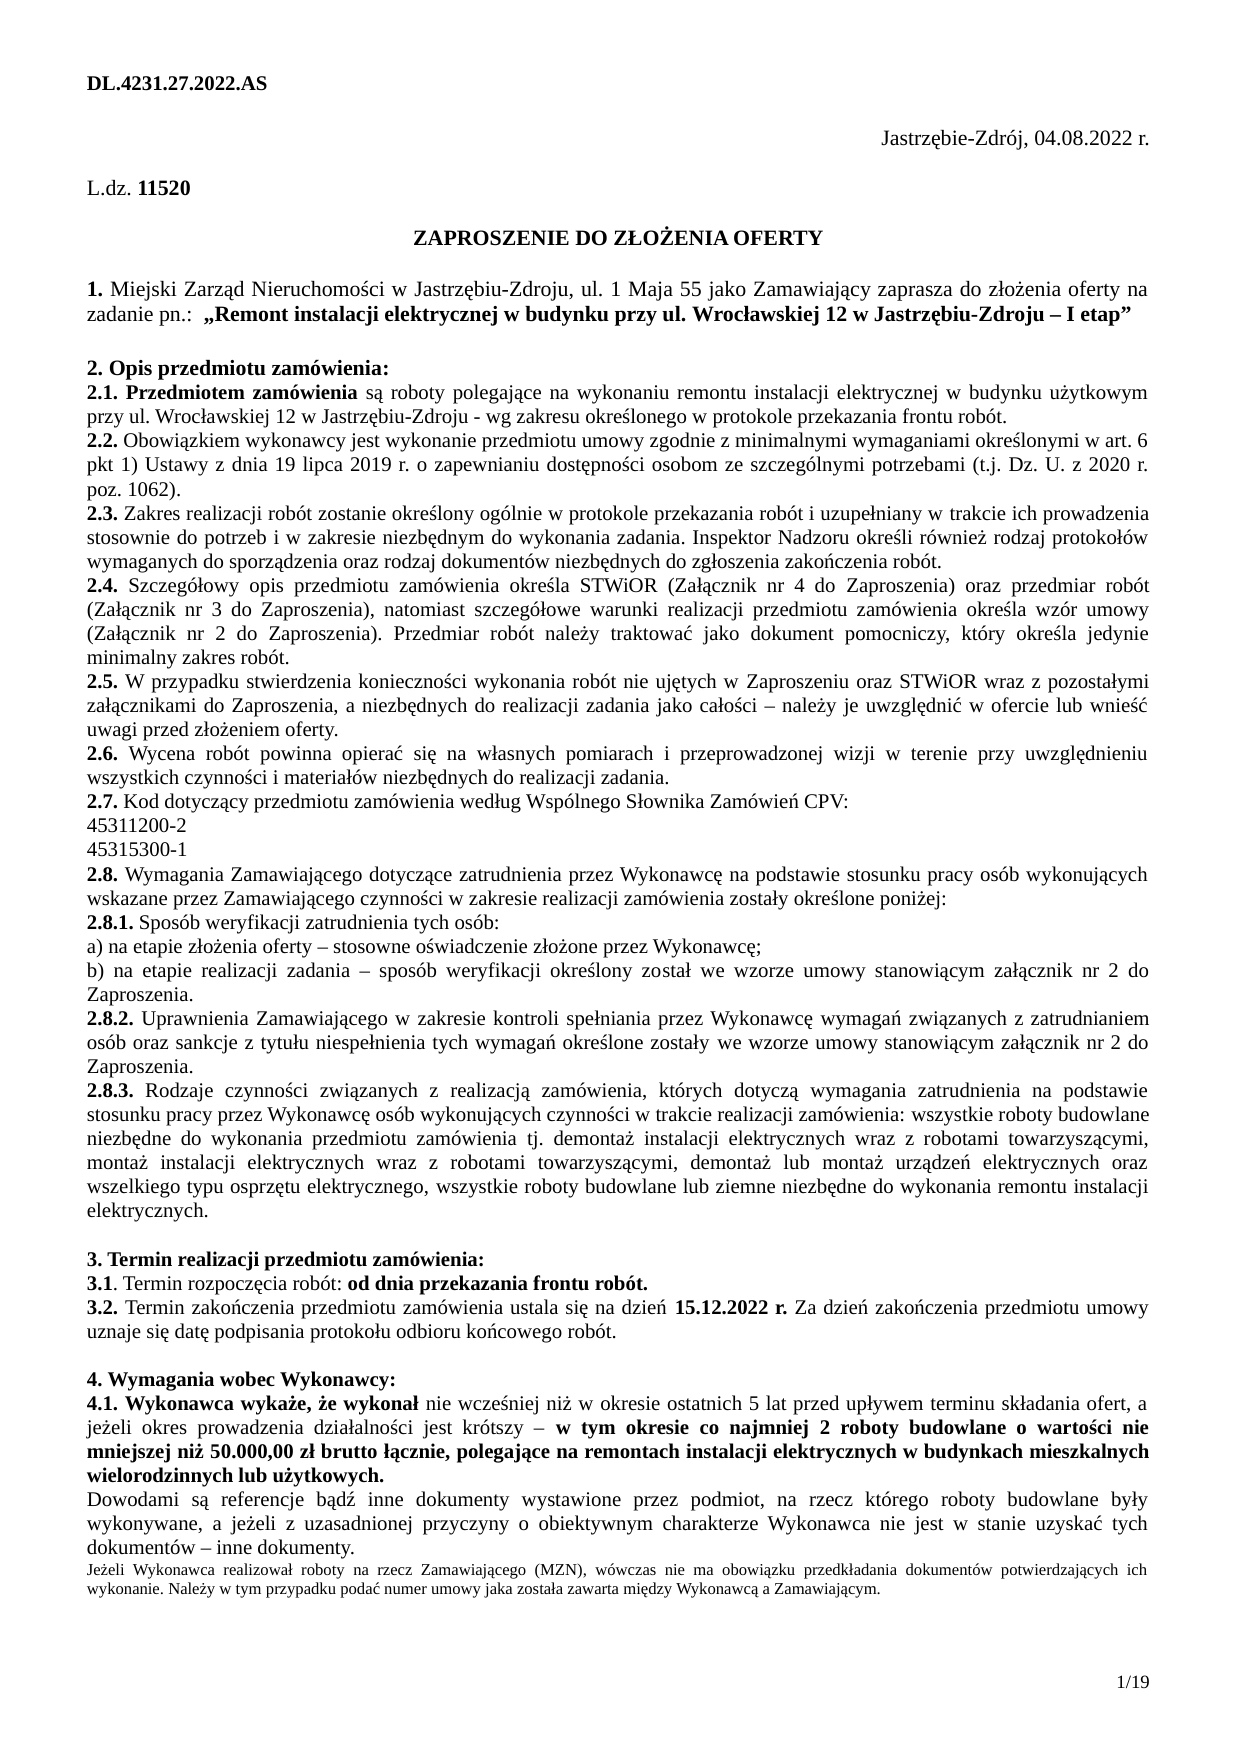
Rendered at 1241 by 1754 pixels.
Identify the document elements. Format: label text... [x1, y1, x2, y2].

text 2.8.3. Rodzaje czynności związanych z realizacją zamówienia, których dotyczą wymagania zatrudnienia na podstawie stosunku pracy przez Wykonawcę osób wykonujących czynności w trakcie realizacji zamówienia: wszystkie roboty budowlane niezbędne do wykonania przedmiotu zamówienia tj. demontaż instalacji elektrycznych wraz z robotami towarzyszącymi, montaż instalacji elektrycznych wraz z robotami towarzyszącymi, demontaż lub montaż urządzeń elektrycznych oraz wszelkiego typu osprzętu elektrycznego, wszystkie roboty budowlane lub ziemne niezbędne do wykonania remontu instalacji elektrycznych. [87, 1078, 1149, 1222]
text 3.1. Termin rozpoczęcia robót: od dnia przekazania frontu robót. [87, 1271, 1149, 1294]
text b) na etapie realizacji zadania – sposób weryfikacji określony został we wzorze umowy stanowiącym załącznik nr 2 do Zaproszenia. [87, 958, 1149, 1006]
text 2.5. W przypadku stwierdzenia konieczności wykonania robót nie ujętych w Zaproszeniu oraz STWiOR wraz z pozostałymi załącznikami do Zaproszenia, a niezbędnych do realizacji zadania jako całości – należy je uwzględnić w ofercie lub wnieść uwagi przed złożeniem oferty. [87, 669, 1149, 741]
text 45315300-1 [87, 837, 1149, 861]
text 4.1. Wykonawca wykaże, że wykonał nie wcześniej niż w okresie ostatnich 5 lat przed upływem terminu składania ofert, a jeżeli okres prowadzenia działalności jest krótszy – w tym okresie co najmniej 2 roboty budowlane o wartości nie mniejszej niż 50.000,00 zł brutto łącznie, polegające na remontach instalacji elektrycznych w budynkach mieszkalnych wielorodzinnych lub użytkowych. [87, 1391, 1149, 1487]
text 2.8.1. Sposób weryfikacji zatrudnienia tych osób: [87, 909, 1149, 934]
text 2.8. Wymagania Zamawiającego dotyczące zatrudnienia przez Wykonawcę na podstawie stosunku pracy osób wykonujących wskazane przez Zamawiającego czynności w zakresie realizacji zamówienia zostały określone poniżej: [87, 861, 1149, 909]
text Dowodami są referencje bądź inne dokumenty wystawione przez podmiot, na rzecz którego roboty budowlane były wykonywane, a jeżeli z uzasadnionej przyczyny o obiektywnym charakterze Wykonawca nie jest w stanie uzyskać tych dokumentów – inne dokumenty. [87, 1487, 1149, 1559]
text 2.7. Kod dotyczący przedmiotu zamówienia według Wspólnego Słownika Zamówień CPV: [87, 789, 1149, 813]
text L.dz. 11520 [87, 175, 1149, 200]
text 2.3. Zakres realizacji robót zostanie określony ogólnie w protokole przekazania robót i uzupełniany w trakcie ich prowadzenia stosownie do potrzeb i w zakresie niezbędnym do wykonania zadania. Inspektor Nadzoru określi również rodzaj protokołów wymaganych do sporządzenia oraz rodzaj dokumentów niezbędnych do zgłoszenia zakończenia robót. [87, 501, 1149, 573]
text 2.4. Szczegółowy opis przedmiotu zamówienia określa STWiOR (Załącznik nr 4 do Zaproszenia) oraz przedmiar robót (Załącznik nr 3 do Zaproszenia), natomiast szczegółowe warunki realizacji przedmiotu zamówienia określa wzór umowy (Załącznik nr 2 do Zaproszenia). Przedmiar robót należy traktować jako dokument pomocniczy, który określa jedynie minimalny zakres robót. [87, 573, 1149, 669]
text 4. Wymagania wobec Wykonawcy: [87, 1367, 1149, 1391]
text 45311200-2 [87, 813, 1149, 837]
text a) na etapie złożenia oferty – stosowne oświadczenie złożone przez Wykonawcę; [87, 934, 1149, 958]
text 2.1. Przedmiotem zamówienia są roboty polegające na wykonaniu remontu instalacji elektrycznej w budynku użytkowym przy ul. Wrocławskiej 12 w Jastrzębiu-Zdroju - wg zakresu określonego w protokole przekazania frontu robót. [87, 380, 1149, 428]
text 3. Termin realizacji przedmiotu zamówienia: [87, 1246, 1149, 1271]
text 2.2. Obowiązkiem wykonawcy jest wykonanie przedmiotu umowy zgodnie z minimalnymi wymaganiami określonymi w art. 6 pkt 1) Ustawy z dnia 19 lipca 2019 r. o zapewnianiu dostępności osobom ze szczególnymi potrzebami (t.j. Dz. U. z 2020 r. poz. 1062). [87, 428, 1149, 501]
text 1. Miejski Zarząd Nieruchomości w Jastrzębiu-Zdroju, ul. 1 Maja 55 jako Zamawiający zaprasza do złożenia oferty na zadanie pn.: „Remont instalacji elektrycznej w budynku przy ul. Wrocławskiej 12 w Jastrzębiu-Zdroju – I etap” [87, 276, 1149, 326]
text 2.8.2. Uprawnienia Zamawiającego w zakresie kontroli spełniania przez Wykonawcę wymagań związanych z zatrudnianiem osób oraz sankcje z tytułu niespełnienia tych wymagań określone zostały we wzorze umowy stanowiącym załącznik nr 2 do Zaproszenia. [87, 1006, 1149, 1078]
text 2. Opis przedmiotu zamówienia: [87, 355, 1149, 380]
text ZAPROSZENIE DO ZŁOŻENIA OFERTY [87, 225, 1149, 251]
text Jastrzębie-Zdrój, 04.08.2022 r. [87, 124, 1149, 150]
text 2.6. Wycena robót powinna opierać się na własnych pomiarach i przeprowadzonej wizji w terenie przy uwzględnieniu wszystkich czynności i materiałów niezbędnych do realizacji zadania. [87, 741, 1149, 789]
text Jeżeli Wykonawca realizował roboty na rzecz Zamawiającego (MZN), wówczas nie ma obowiązku przedkładania dokumentów potwierdzających ich wykonanie. Należy w tym przypadku podać numer umowy jaka została zawarta między Wykonawcą a Zamawiającym. [87, 1559, 1149, 1598]
text 3.2. Termin zakończenia przedmiotu zamówienia ustala się na dzień 15.12.2022 r. Za dzień zakończenia przedmiotu umowy uznaje się datę podpisania protokołu odbioru końcowego robót. [87, 1294, 1149, 1343]
